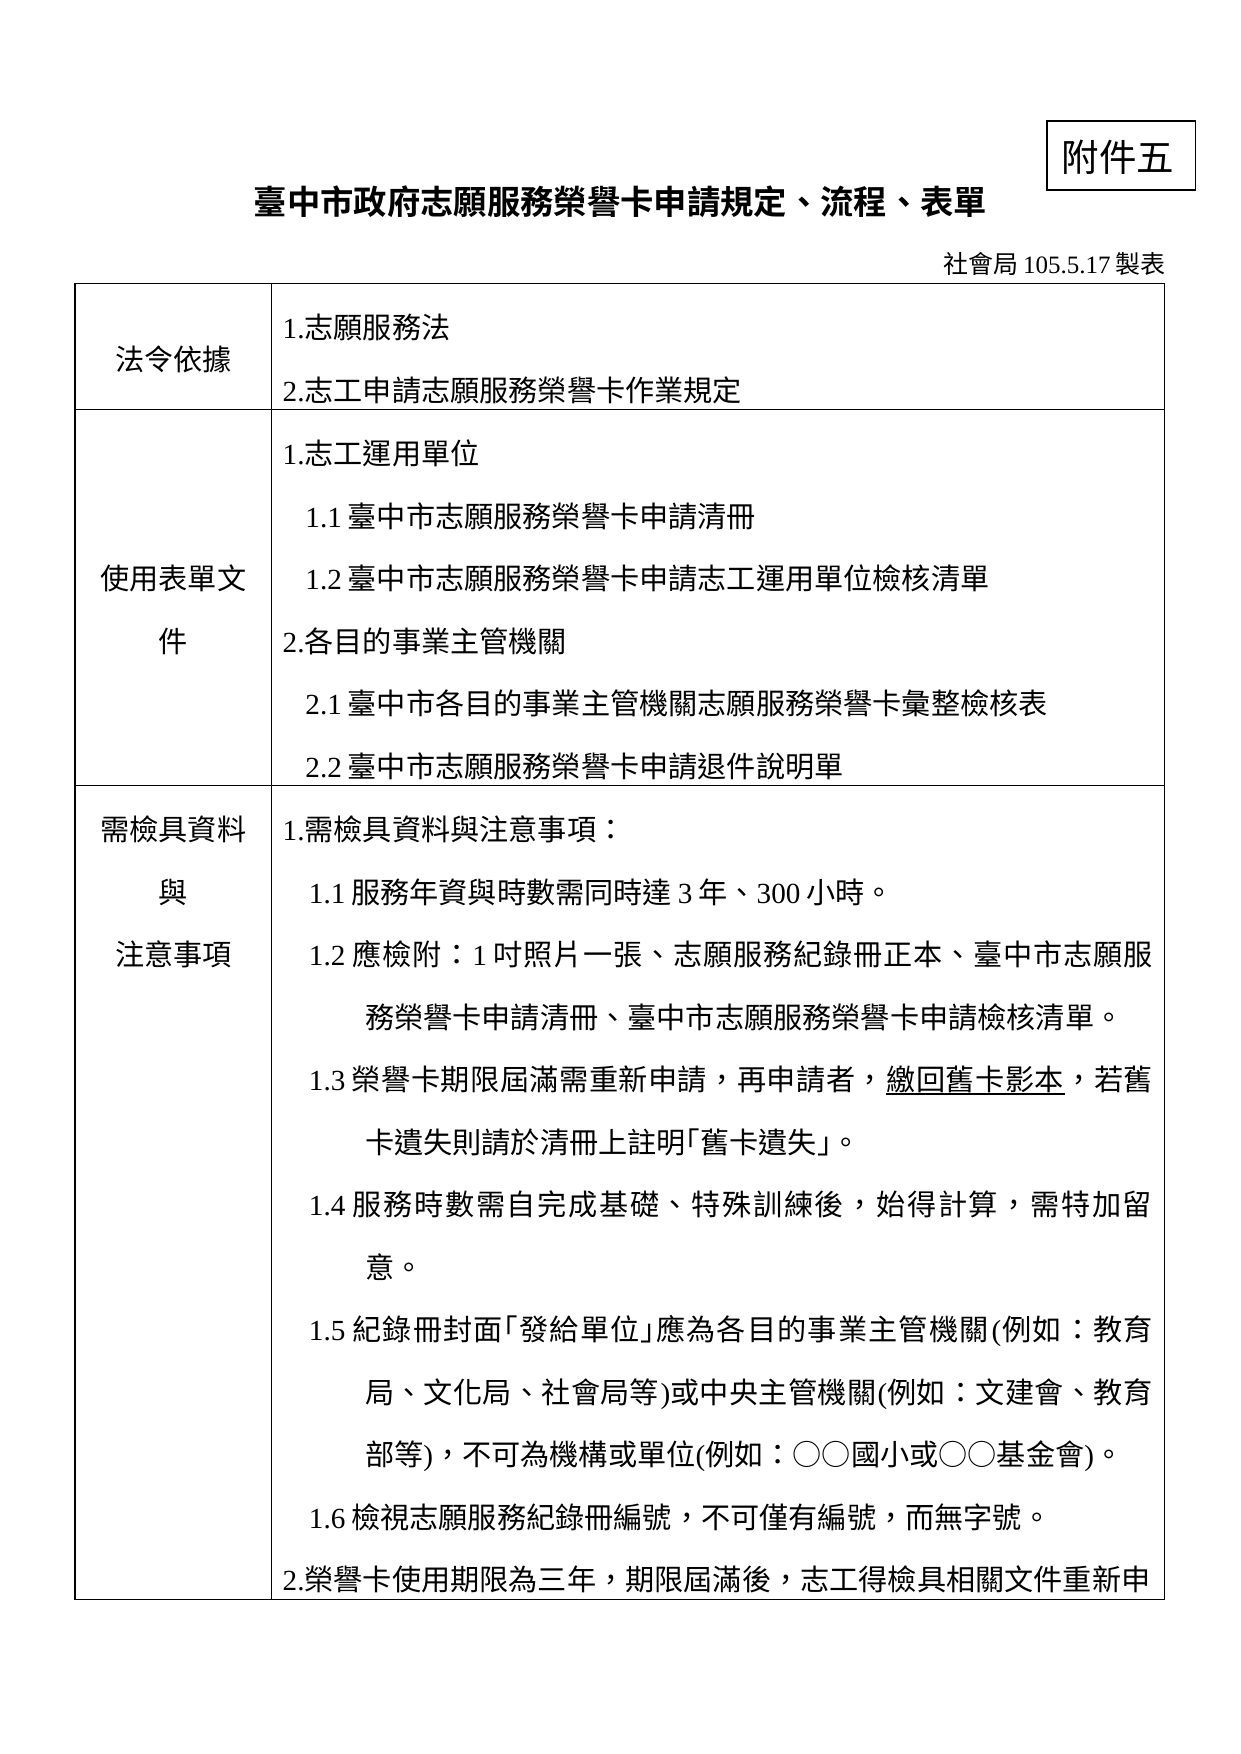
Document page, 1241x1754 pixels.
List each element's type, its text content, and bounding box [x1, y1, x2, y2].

table_cell 需檢具資料 與 注意事項 [76, 786, 271, 1599]
table_cell 1.需檢具資料與注意事項： 1.1服務年資與時數需同時達3年、300小時。 1.2應檢附：1吋照片一張、志願服務紀錄冊正本、臺中市志願服務榮譽卡申請清冊、臺中市志願服務榮譽卡申請檢核清單。 1.3榮譽卡期限屆滿需重新申請，再申請者，繳回舊卡影本，若舊卡遺失則請於清冊上註明｢舊卡遺失｣。 1.4服務時數需自完成基礎、特殊訓練後，始得計算，需特加留意。 1.5紀錄冊封面｢發給單位｣應為各目的事業主管機關(例如：教育局、文化局、社會局等)或中央主管機關(例如：文建會、教育部等)，不可為機構或單位(例如：○○國小或○○基金會)。 1.6檢視志願服務紀錄冊編號，不可僅有編號，而無字號。 2.榮譽卡使用期限為三年，期限屆滿後，志工得檢具相關文件重新申 [272, 786, 1164, 1599]
table_cell 使用表單文件 [76, 410, 271, 785]
table_cell 1.志工運用單位 1.1臺中市志願服務榮譽卡申請清冊 1.2臺中市志願服務榮譽卡申請志工運用單位檢核清單 2.各目的事業主管機關 2.1臺中市各目的事業主管機關志願服務榮譽卡彙整檢核表 2.2臺中市志願服務榮譽卡申請退件說明單 [272, 410, 1164, 785]
table_header 法令依據 [76, 284, 271, 409]
text 社會局105.5.17製表 [75, 221, 1165, 283]
table_header 1.志願服務法 2.志工申請志願服務榮譽卡作業規定 [272, 284, 1164, 409]
text 臺中市政府志願服務榮譽卡申請規定、流程、表單 [75, 158, 1165, 221]
